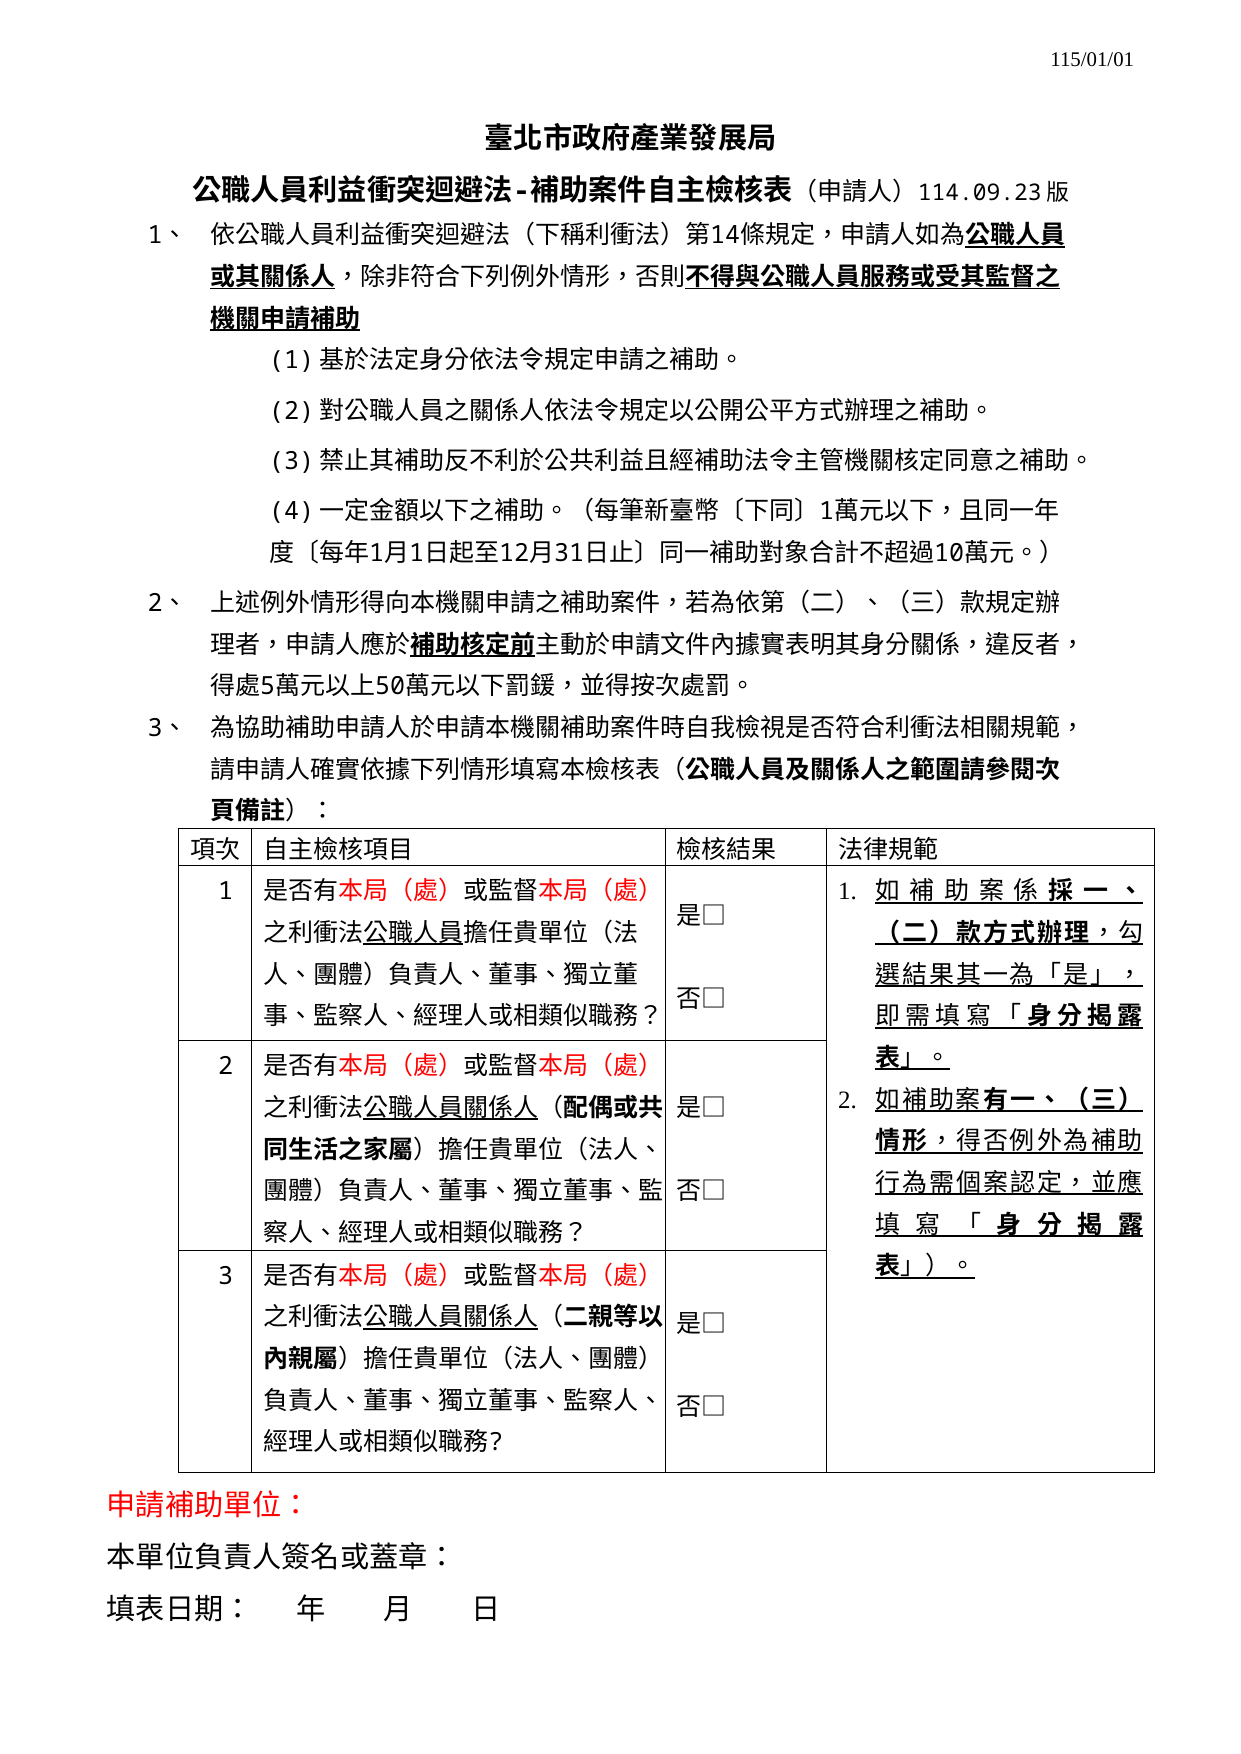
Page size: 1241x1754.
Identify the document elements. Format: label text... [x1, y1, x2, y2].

text 公職人員利益衝突迴避法-補助案件自主檢核表（申請人）114.09.23版 [106, 158, 1154, 211]
table_cell 如補助案係採一、（二）款方式辦理，勾選結果其一為「是」，即需填寫「身分揭露表」。 如補助案有一、（三）情形，得否例外為補助行為需個案認定，並應填寫「身分揭露表」）。 [827, 866, 1154, 1472]
text 本單位負責人簽名或蓋章： [106, 1525, 1134, 1577]
list 對公職人員之關係人依法令規定以公開公平方式辦理之補助。 [269, 386, 1077, 427]
table_header 檢核結果 [666, 829, 826, 865]
text 填表日期： 年 月 日 [106, 1577, 1154, 1629]
list 基於法定身分依法令規定申請之補助。 [269, 336, 1077, 377]
text 臺北市政府產業發展局 [106, 106, 1154, 158]
table_cell 是□ 否□ [666, 1251, 826, 1472]
table_cell 1 [179, 866, 251, 1040]
list 依公職人員利益衝突迴避法（下稱利衝法）第14條規定，申請人如為公職人員或其關係人，除非符合下列例外情形，否則不得與公職人員服務或受其監督之機關申請補助 [147, 211, 1077, 336]
table_cell 是否有本局（處）或監督本局（處）之利衝法公職人員關係人（配偶或共同生活之家屬）擔任貴單位（法人、團體）負責人、董事、獨立董事、監察人、經理人或相類似職務？ [252, 1041, 665, 1250]
list 禁止其補助反不利於公共利益且經補助法令主管機關核定同意之補助。 [269, 436, 1077, 478]
text 申請補助單位： [106, 1473, 1134, 1525]
table_header 項次 [179, 829, 251, 865]
table_cell 3 [179, 1251, 251, 1472]
list 上述例外情形得向本機關申請之補助案件，若為依第（二）、（三）款規定辦理者，申請人應於補助核定前主動於申請文件內據實表明其身分關係，違反者，得處5萬元以上50萬元以下罰鍰，並得按次處罰。 [147, 578, 1077, 703]
list 一定金額以下之補助。（每筆新臺幣〔下同〕1萬元以下，且同一年度〔每年1月1日起至12月31日止〕同一補助對象合計不超過10萬元。） [269, 486, 1077, 569]
table_cell 是□ 否□ [666, 866, 826, 1040]
table_cell 2 [179, 1041, 251, 1250]
table_header 自主檢核項目 [252, 829, 665, 865]
table_cell 是否有本局（處）或監督本局（處）之利衝法公職人員關係人（二親等以內親屬）擔任貴單位（法人、團體）負責人、董事、獨立董事、監察人、經理人或相類似職務? [252, 1251, 665, 1472]
table_header 法律規範 [827, 829, 1154, 865]
table_cell 是否有本局（處）或監督本局（處）之利衝法公職人員擔任貴單位（法人、團體）負責人、董事、獨立董事、監察人、經理人或相類似職務？ [252, 866, 665, 1040]
list 為協助補助申請人於申請本機關補助案件時自我檢視是否符合利衝法相關規範，請申請人確實依據下列情形填寫本檢核表（公職人員及關係人之範圍請參閱次頁備註）： [147, 703, 1077, 828]
table_cell 是□ 否□ [666, 1041, 826, 1250]
